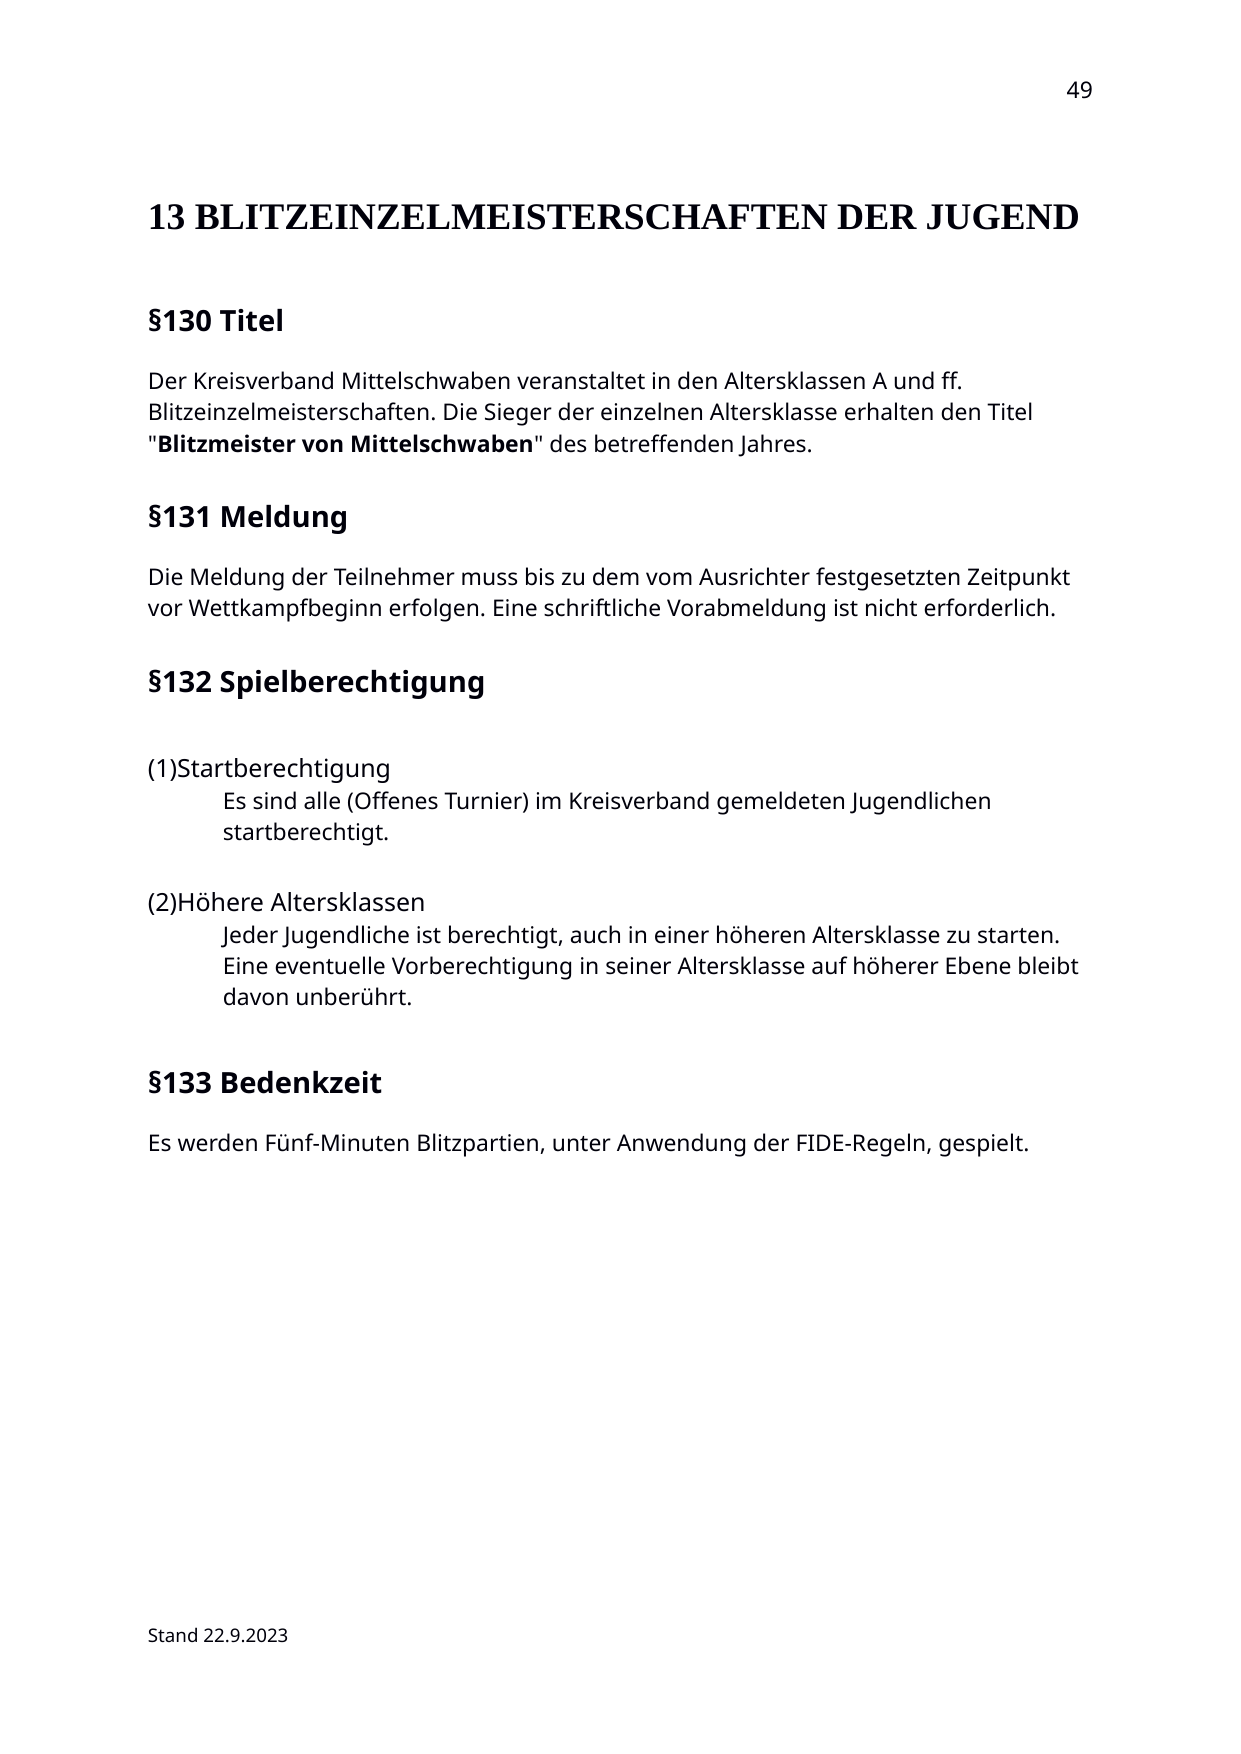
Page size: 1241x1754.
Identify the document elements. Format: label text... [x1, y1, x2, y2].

text Jeder Jugendliche ist berechtigt, auch in einer höheren Altersklasse zu starten. Eine eventuelle Vorberechtigung in seiner Altersklasse auf höherer Ebene bleibt davon unberührt. [223, 919, 1093, 1013]
text Die Meldung der Teilnehmer muss bis zu dem vom Ausrichter festgesetzten Zeitpunkt vor Wettkampfbeginn erfolgen. Eine schriftliche Vorabmeldung ist nicht erforderlich. [148, 561, 1093, 623]
text Es sind alle (Offenes Turnier) im Kreisverband gemeldeten Jugendlichen startberechtigt. [223, 785, 1093, 847]
text §131 Meldung [148, 496, 1093, 536]
text Der Kreisverband Mittelschwaben veranstaltet in den Altersklassen A und ff. Blitzeinzelmeisterschaften. Die Sieger der einzelnen Altersklasse erhalten den Titel "Blitzmeister von Mittelschwaben" des betreffenden Jahres. [148, 365, 1093, 459]
list Höhere Altersklassen [148, 885, 1093, 919]
list Startberechtigung [148, 751, 1093, 785]
text §133 Bedenkzeit [148, 1063, 1093, 1102]
text 13 BLITZEINZELMEISTERSCHAFTEN DER JUGEND [148, 195, 1093, 238]
text §130 Titel [148, 300, 1093, 340]
text Es werden Fünf-Minuten Blitzpartien, unter Anwendung der FIDE-Regeln, gespielt. [148, 1127, 1093, 1158]
text §132 Spielberechtigung [148, 661, 1093, 701]
